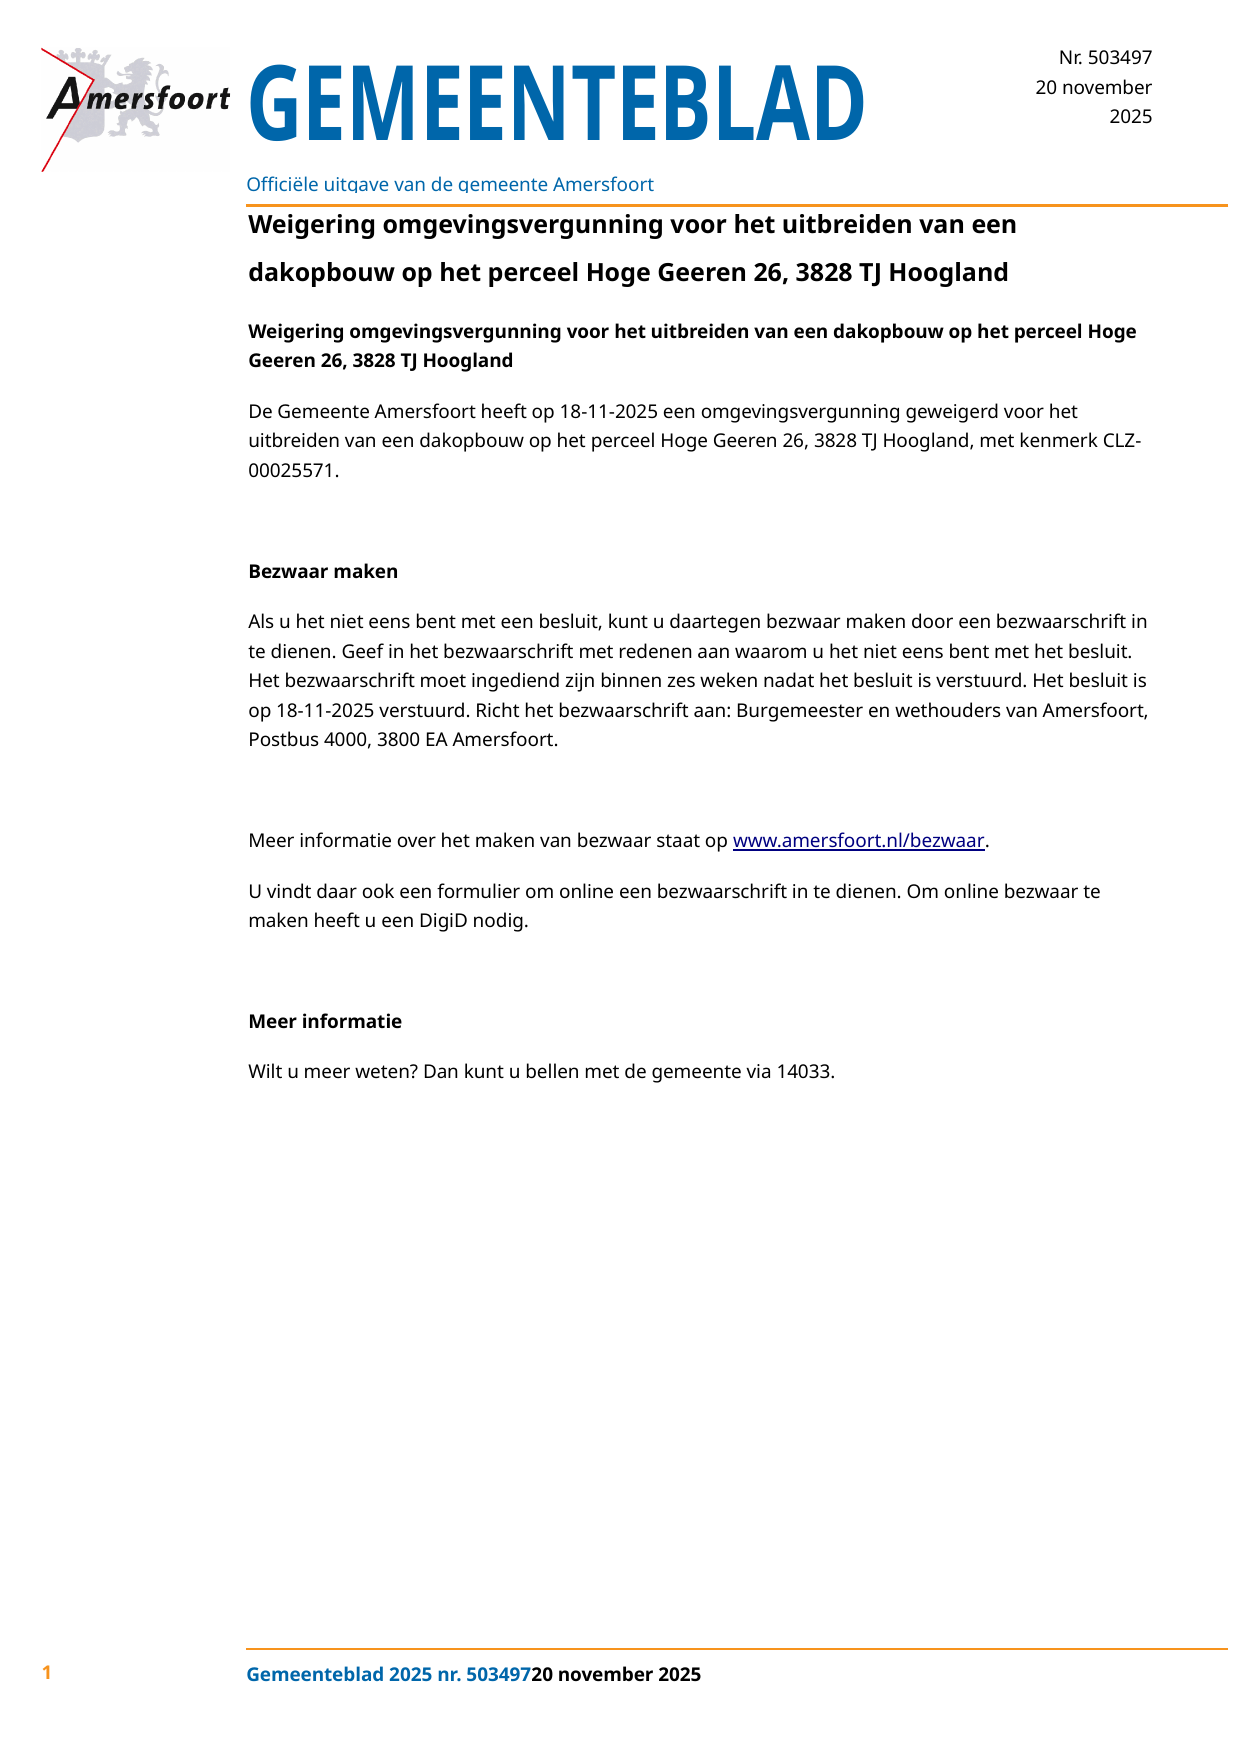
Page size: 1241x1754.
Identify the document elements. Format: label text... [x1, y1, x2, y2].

text Meer informatie over het maken van bezwaar staat op www.amersfoort.nl/bezwaar. [248, 827, 1152, 853]
text De Gemeente Amersfoort heeft op 18-11-2025 een omgevingsvergunning geweigerd voor het uitbreiden van een dakopbouw op het perceel Hoge Geeren 26, 3828 TJ Hoogland, met kenmerk CLZ-00025571. [248, 398, 1152, 483]
picture [41, 47, 231, 172]
text Meer informatie [248, 1008, 1152, 1034]
text Wilt u meer weten? Dan kunt u bellen met de gemeente via 14033. [248, 1059, 1152, 1084]
text Bezwaar maken [248, 558, 1152, 584]
text Als u het niet eens bent met een besluit, kunt u daartegen bezwaar maken door een bezwaarschrift in te dienen. Geef in het bezwaarschrift met redenen aan waarom u het niet eens bent met het besluit. Het bezwaarschrift moet ingediend zijn binnen zes weken nadat het besluit is verstuurd. Het besluit is op 18-11-2025 verstuurd. Richt het bezwaarschrift aan: Burgemeester en wethouders van Amersfoort, Postbus 4000, 3800 EA Amersfoort. [248, 608, 1152, 752]
text Weigering omgevingsvergunning voor het uitbreiden van een dakopbouw op het perceel Hoge Geeren 26, 3828 TJ Hoogland [248, 318, 1152, 373]
text Weigering omgevingsvergunning voor het uitbreiden van een dakopbouw op het perceel Hoge Geeren 26, 3828 TJ Hoogland [248, 207, 1152, 288]
text U vindt daar ook een formulier om online een bezwaarschrift in te dienen. Om online bezwaar te maken heeft u een DigiD nodig. [248, 878, 1152, 933]
